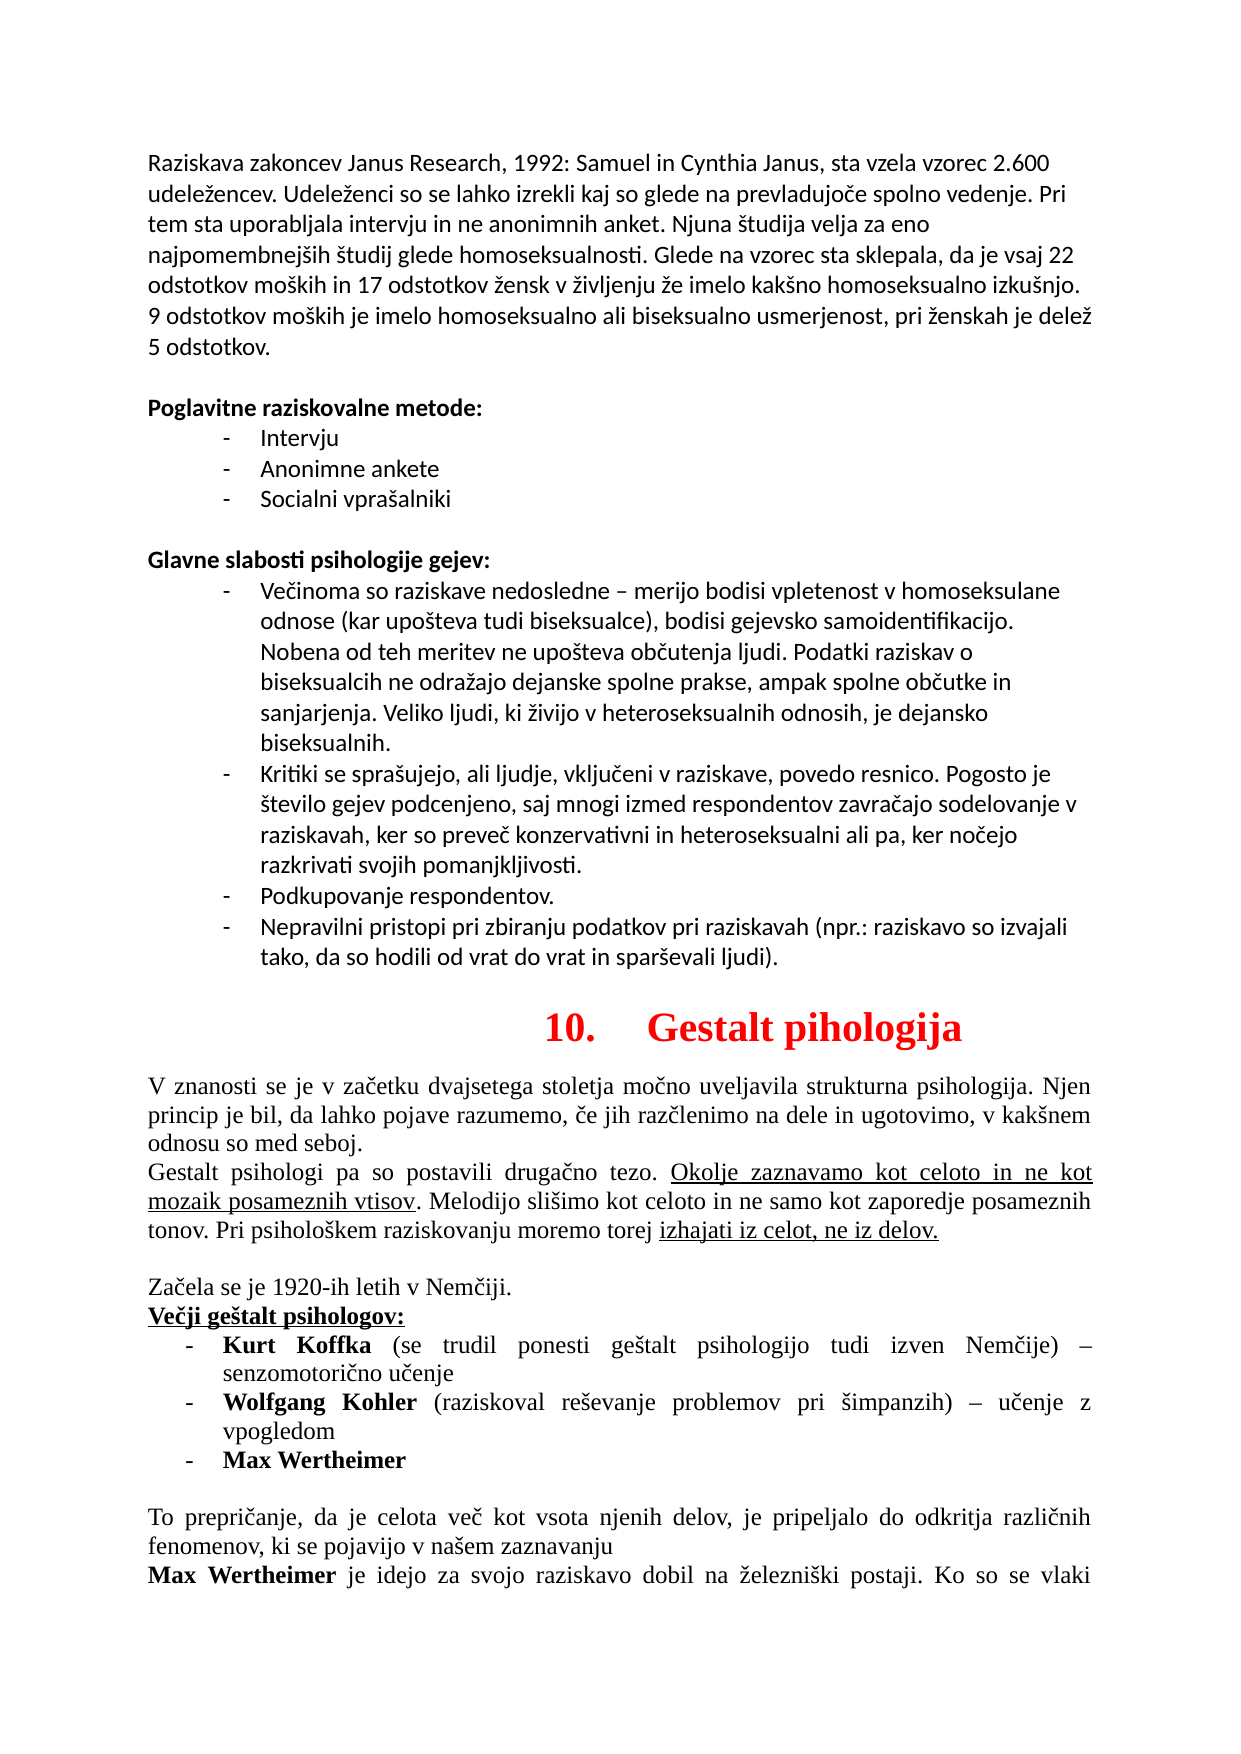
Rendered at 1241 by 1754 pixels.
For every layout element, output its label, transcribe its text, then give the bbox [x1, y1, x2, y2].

list Podkupovanje respondentov. [223, 880, 1093, 911]
text Glavne slabosti psihologije gejev: [148, 544, 1093, 575]
list Kurt Koffka (se trudil ponesti geštalt psihologijo tudi izven Nemčije) – senzomotorično učenje [185, 1330, 1093, 1387]
text V znanosti se je v začetku dvajsetega stoletja močno uveljavila strukturna psihologija. Njen princip je bil, da lahko pojave razumemo, če jih razčlenimo na dele in ugotovimo, v kakšnem odnosu so med seboj. [148, 1071, 1093, 1157]
list Max Wertheimer [185, 1445, 1093, 1473]
list Večinoma so raziskave nedosledne – merijo bodisi vpletenost v homoseksulane odnose (kar upošteva tudi biseksualce), bodisi gejevsko samoidentifikacijo. Nobena od teh meritev ne upošteva občutenja ljudi. Podatki raziskav o biseksualcih ne odražajo dejanske spolne prakse, ampak spolne občutke in sanjarjenja. Veliko ljudi, ki živijo v heteroseksualnih odnosih, je dejansko biseksualnih. [223, 575, 1093, 758]
list Intervju [223, 422, 1093, 453]
text Poglavitne raziskovalne metode: [148, 392, 1093, 422]
subtitle Gestalt pihologija [413, 1002, 1093, 1050]
list Anonimne ankete [223, 453, 1093, 483]
text Gestalt psihologi pa so postavili drugačno tezo. Okolje zaznavamo kot celoto in ne kot mozaik posameznih vtisov. Melodijo slišimo kot celoto in ne samo kot zaporedje posameznih tonov. Pri psihološkem raziskovanju moremo torej izhajati iz celot, ne iz delov. [148, 1157, 1093, 1243]
text Raziskava zakoncev Janus Research, 1992: Samuel in Cynthia Janus, sta vzela vzorec 2.600 udeležencev. Udeleženci so se lahko izrekli kaj so glede na prevladujoče spolno vedenje. Pri tem sta uporabljala intervju in ne anonimnih anket. Njuna študija velja za eno najpomembnejših študij glede homoseksualnosti. Glede na vzorec sta sklepala, da je vsaj 22 odstotkov moških in 17 odstotkov žensk v življenju že imelo kakšno homoseksualno izkušnjo. 9 odstotkov moških je imelo homoseksualno ali biseksualno usmerjenost, pri ženskah je delež 5 odstotkov. [148, 148, 1093, 361]
text Max Wertheimer je idejo za svojo raziskavo dobil na železniški postaji. Ko so se vlaki [148, 1560, 1093, 1588]
text To prepričanje, da je celota več kot vsota njenih delov, je pripeljalo do odkritja različnih fenomenov, ki se pojavijo v našem zaznavanju [148, 1502, 1093, 1560]
list Socialni vprašalniki [223, 483, 1093, 514]
text Začela se je 1920-ih letih v Nemčiji. [148, 1272, 1093, 1301]
list Kritiki se sprašujejo, ali ljudje, vključeni v raziskave, povedo resnico. Pogosto je število gejev podcenjeno, saj mnogi izmed respondentov zavračajo sodelovanje v raziskavah, ker so preveč konzervativni in heteroseksualni ali pa, ker nočejo razkrivati svojih pomanjkljivosti. [223, 758, 1093, 880]
list Wolfgang Kohler (raziskoval reševanje problemov pri šimpanzih) – učenje z vpogledom [185, 1387, 1093, 1445]
text Večji geštalt psihologov: [148, 1301, 1093, 1330]
list Nepravilni pristopi pri zbiranju podatkov pri raziskavah (npr.: raziskavo so izvajali tako, da so hodili od vrat do vrat in sparševali ljudi). [223, 911, 1093, 972]
